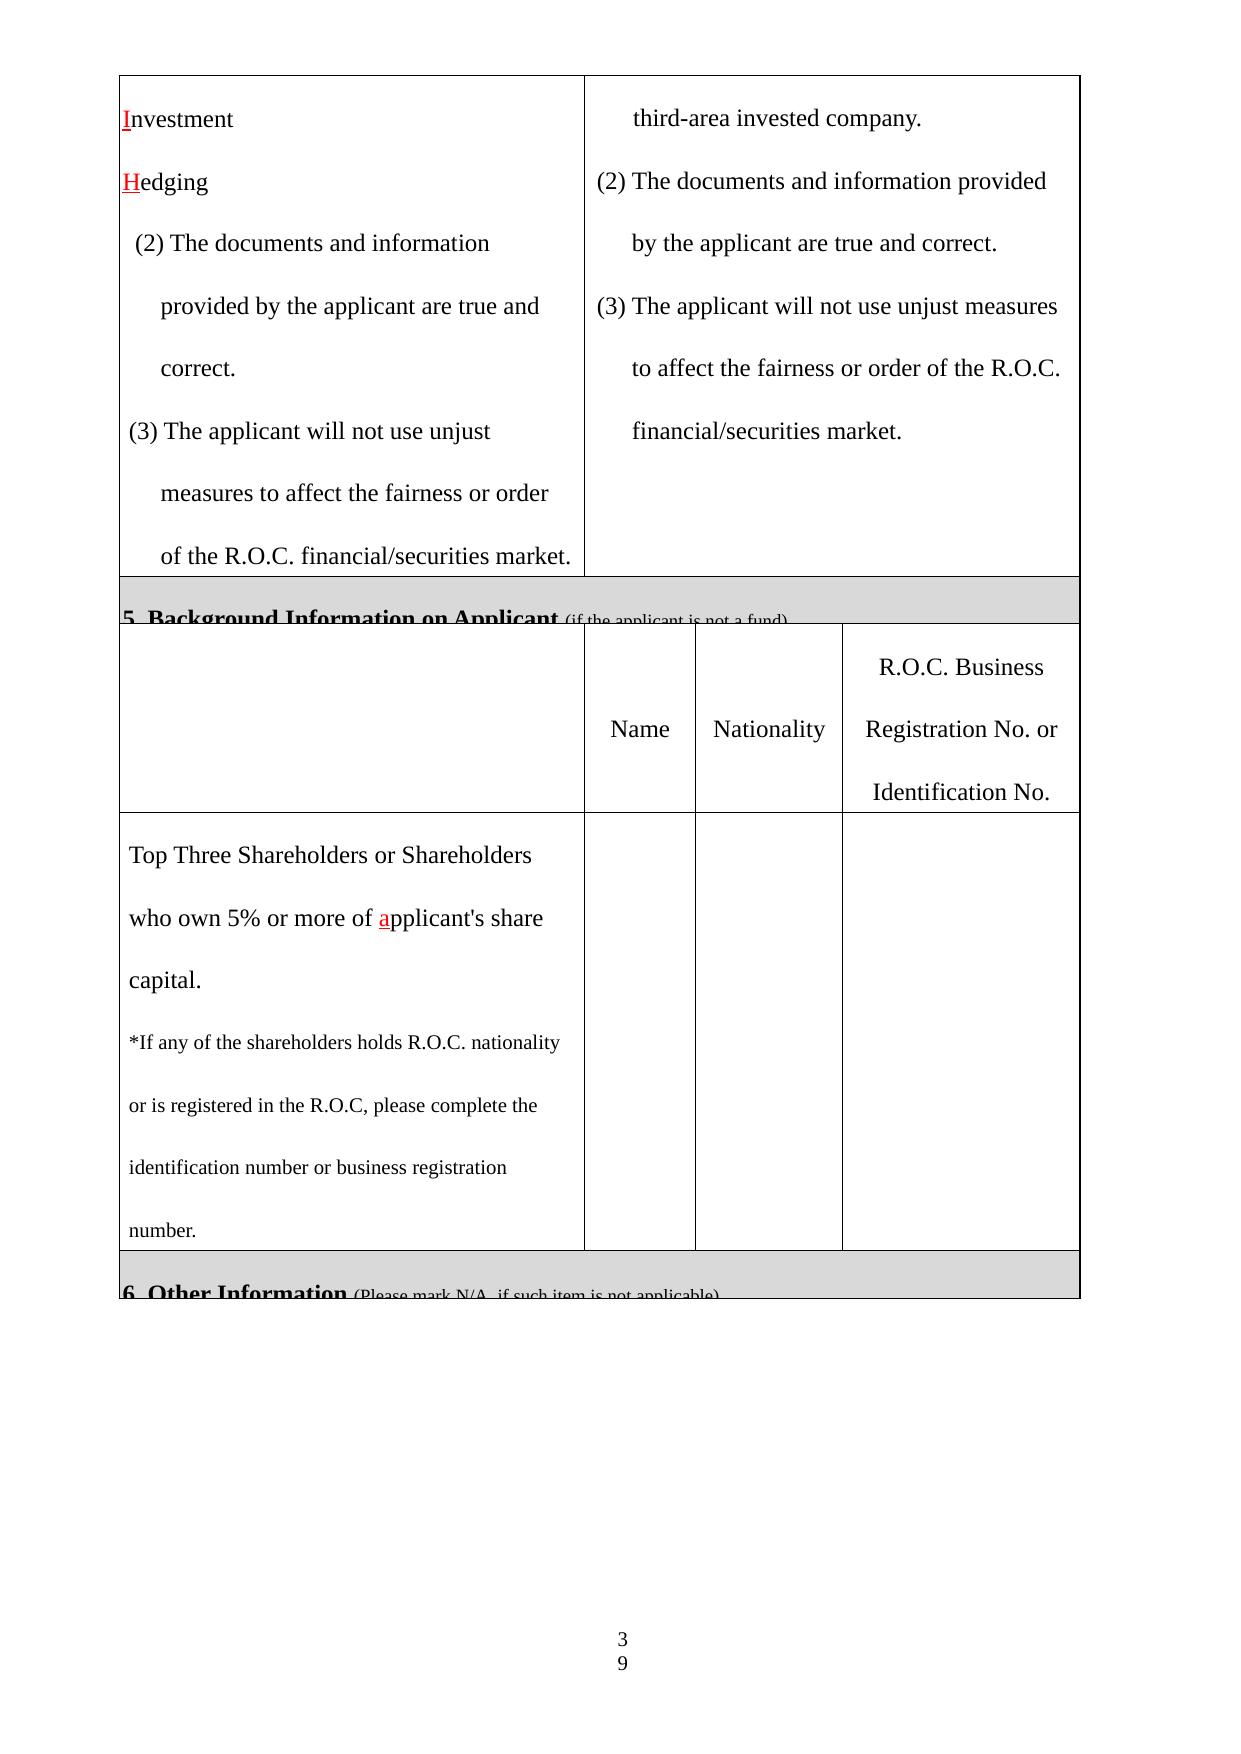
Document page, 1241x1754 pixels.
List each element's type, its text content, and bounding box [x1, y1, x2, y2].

table_cell Nationality [696, 624, 842, 812]
table_cell (1) The funds to be remitted by the applicant or its client (who is the actual investor) to invest in R.O.C. securities or to trade R.O.C. futures will not come from Taiwan or from Mainland China. The applicant or its client (who is the actual investor) shall not be an individual, juristic person, organization or any other institution from Mainland China or its third-area invested company. (2) The documents and information provided by the applicant are true and correct. (3) The applicant will not use unjust measures to affect the fairness or order of the R.O.C. financial/securities market. [585, 76, 1079, 576]
table_cell [120, 624, 584, 812]
table_cell Name [585, 624, 695, 812]
table_cell [843, 813, 1079, 1250]
table_cell (1) Pursuant to the Articles or Memorandum of Incorporation or other constitutive documents or agreements for establishment of the applicant, the nature of applicant's overall investment or trading strategy is for the following purposes (Please tick the appropriate box) Investment Hedging (2) The documents and information provided by the applicant are true and correct. (3) The applicant will not use unjust measures to affect the fairness or order of the R.O.C. financial/securities market. [120, 76, 584, 576]
table_cell [696, 813, 842, 1250]
table_cell 5. Background Information on Applicant (if the applicant is not a fund) [120, 577, 1079, 623]
table_cell 6. Other Information (Please mark N/A, if such item is not applicable) [120, 1251, 1079, 1298]
table_cell Top Three Shareholders or Shareholders who own 5% or more of applicant's share capital. *If any of the shareholders holds R.O.C. nationality or is registered in the R.O.C, please complete the identification number or business registration number. [120, 813, 584, 1250]
table_cell R.O.C. Business Registration No. or Identification No. [843, 624, 1079, 812]
table_cell [585, 813, 695, 1250]
